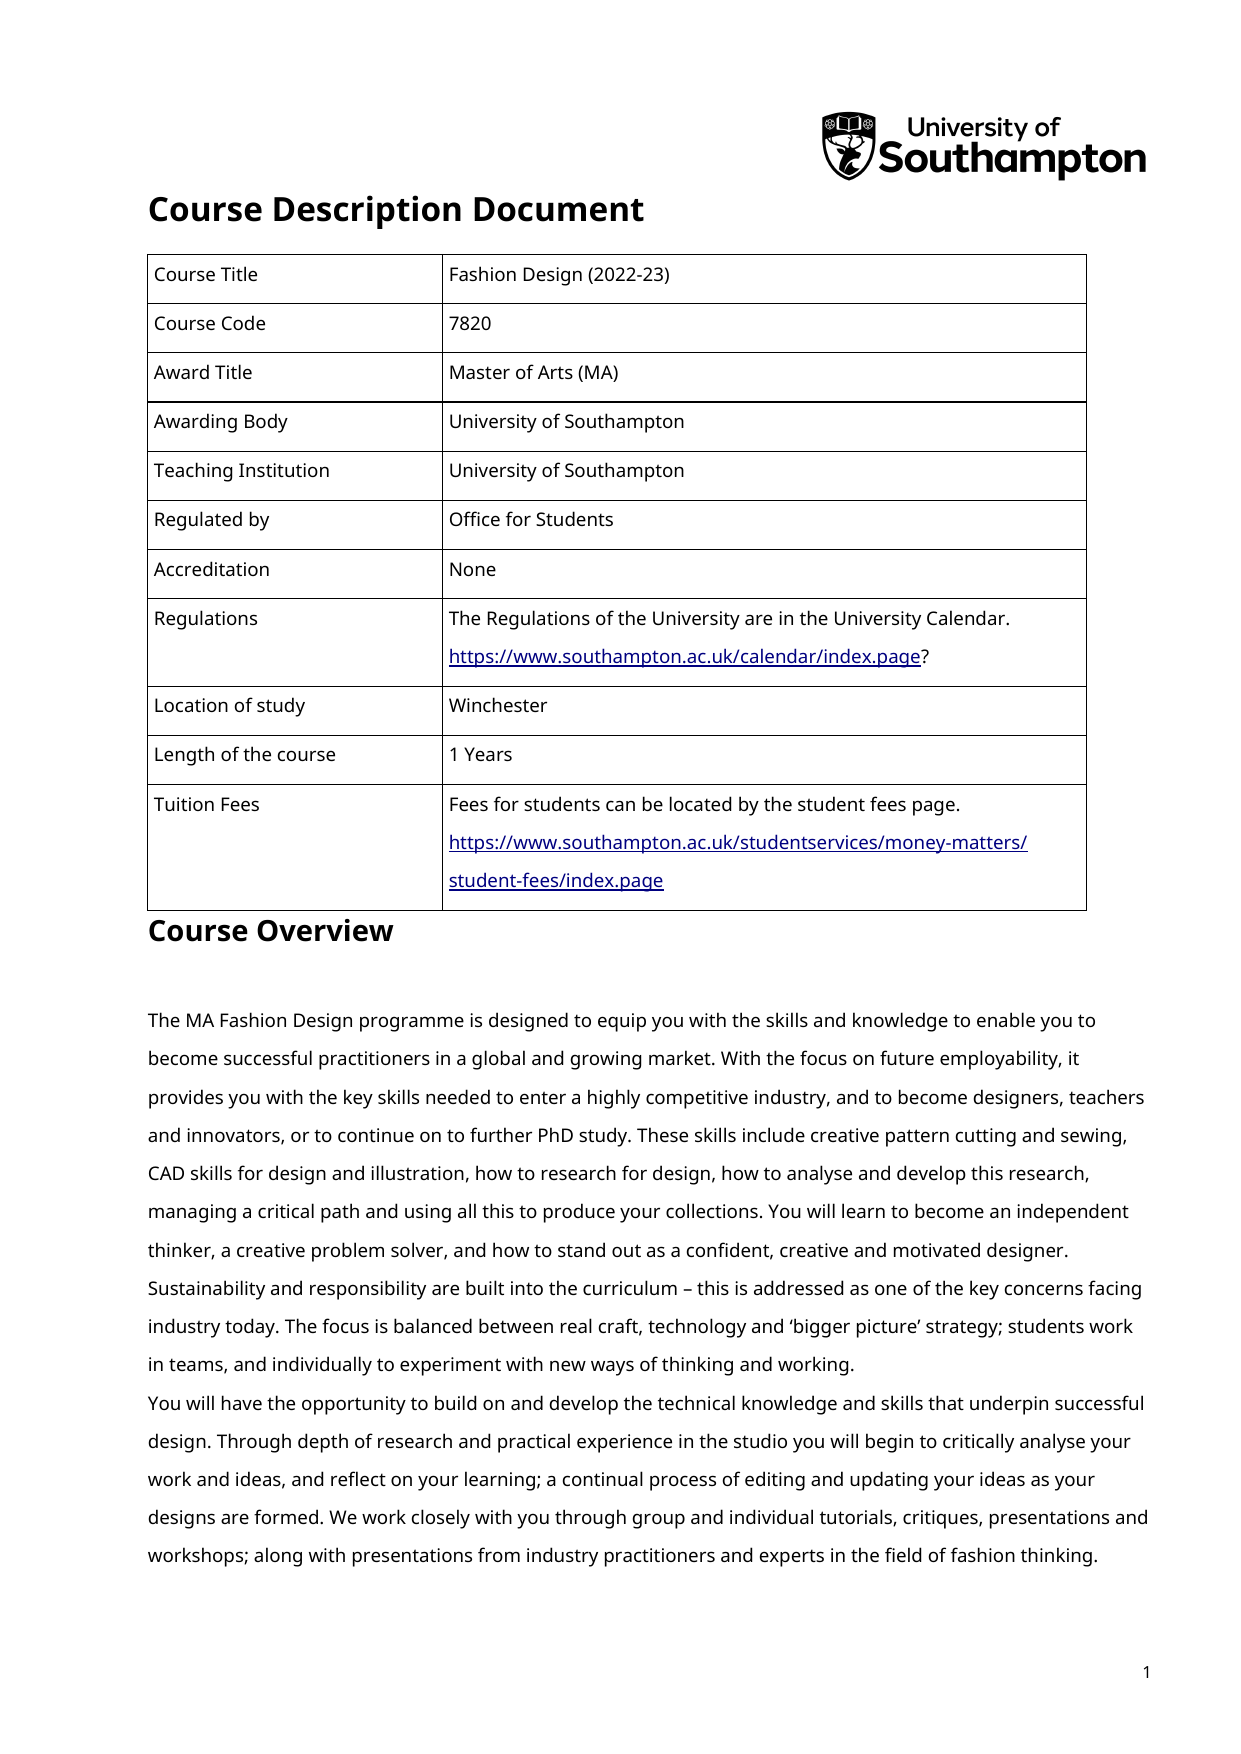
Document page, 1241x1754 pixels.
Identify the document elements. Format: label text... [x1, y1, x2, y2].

table_cell Accreditation [148, 550, 442, 598]
table_cell Regulations [148, 599, 442, 686]
table_cell Tuition Fees [148, 785, 442, 909]
table_cell University of Southampton [443, 403, 1086, 451]
text The MA Fashion Design programme is designed to equip you with the skills and knowledge to enable you to become successful practitioners in a global and growing market. With the focus on future employability, it provides you with the key skills needed to enter a highly competitive industry, and to become designers, teachers and innovators, or to continue on to further PhD study. These skills include creative pattern cutting and sewing, CAD skills for design and illustration, how to research for design, how to analyse and develop this research, managing a critical path and using all this to produce your collections. You will learn to become an independent thinker, a creative problem solver, and how to stand out as a confident, creative and motivated designer. Sustainability and responsibility are built into the curriculum – this is addressed as one of the key concerns facing industry today. The focus is balanced between real craft, technology and ‘bigger picture’ strategy; students work in teams, and individually to experiment with new ways of thinking and working. You will have the opportunity to build on and develop the technical knowledge and skills that underpin successful design. Through depth of research and practical experience in the studio you will begin to critically analyse your work and ideas, and reflect on your learning; a continual process of editing and updating your ideas as your designs are formed. We work closely with you through group and individual tutorials, critiques, presentations and workshops; along with presentations from industry practitioners and experts in the field of fashion thinking. [148, 1007, 1152, 1568]
table_cell Length of the course [148, 736, 442, 784]
table_cell Fees for students can be located by the student fees page. https://www.southampton.ac.uk/studentservices/money-matters/student-fees/index.page [443, 785, 1086, 909]
table_cell University of Southampton [443, 452, 1086, 500]
table_cell Course Code [148, 304, 442, 352]
subtitle Course Overview [148, 911, 1152, 950]
table_cell 1 Years [443, 736, 1086, 784]
table_header Course Title [148, 255, 442, 303]
subtitle Course Description Document [148, 186, 1152, 231]
table_cell Award Title [148, 353, 442, 401]
table_cell 7820 [443, 304, 1086, 352]
table_cell Regulated by [148, 501, 442, 549]
table_cell Master of Arts (MA) [443, 353, 1086, 401]
table_cell Winchester [443, 687, 1086, 735]
table_cell The Regulations of the University are in the University Calendar. https://www.southampton.ac.uk/calendar/index.page? [443, 599, 1086, 686]
table_cell Awarding Body [148, 403, 442, 451]
table_cell Office for Students [443, 501, 1086, 549]
table_cell Location of study [148, 687, 442, 735]
table_cell Teaching Institution [148, 452, 442, 500]
table_header Fashion Design (2022-23) [443, 255, 1086, 303]
table_cell None [443, 550, 1086, 598]
